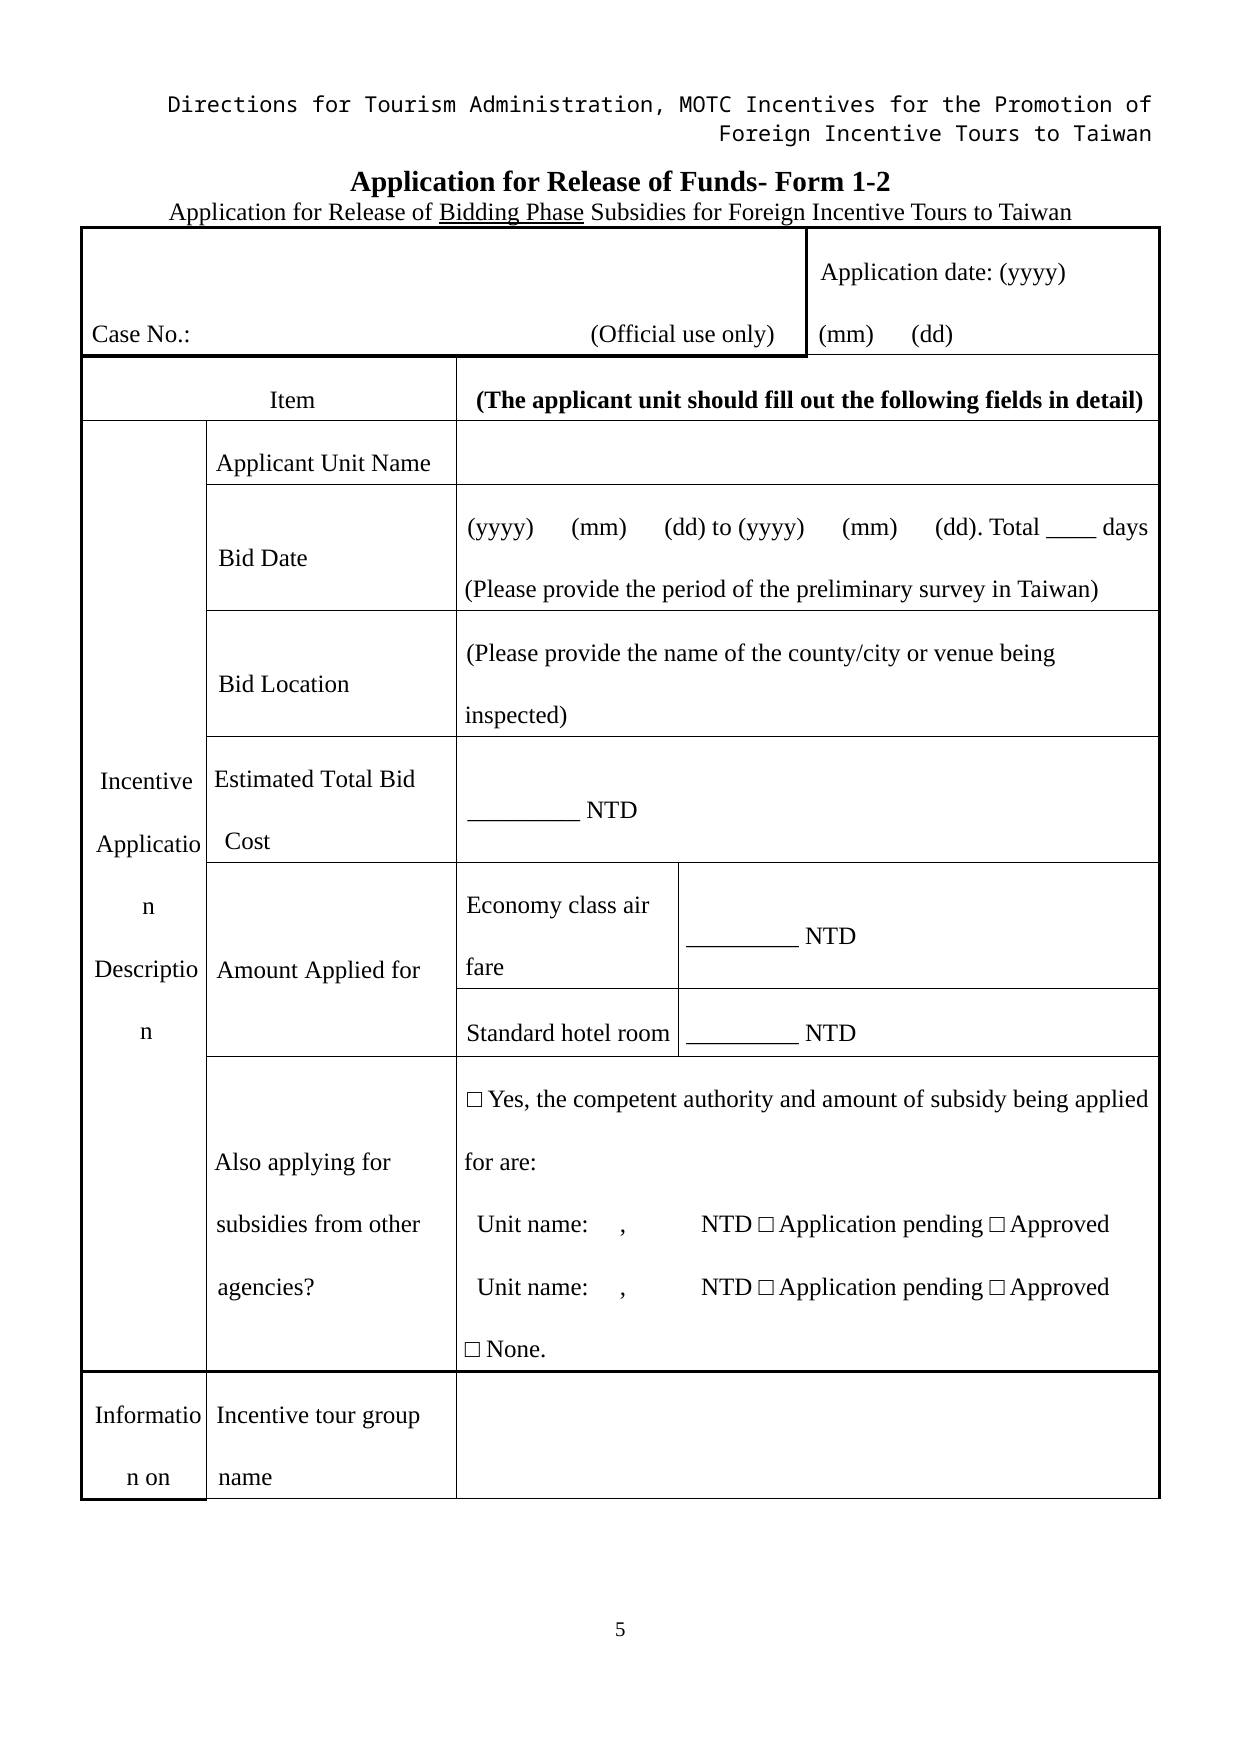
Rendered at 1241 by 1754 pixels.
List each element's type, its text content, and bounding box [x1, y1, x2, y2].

table_header (Official use only) [577, 229, 805, 354]
text Application for Release of Bidding Phase Subsidies for Foreign Incentive Tours to Taiwan [89, 197, 1151, 226]
table_cell Incentive Application Description [83, 421, 206, 1369]
table_cell _________ NTD [457, 737, 1158, 862]
table_cell Also applying for subsidies from other agencies? [207, 1057, 456, 1369]
table_cell (The applicant unit should fill out the following fields in detail) [457, 355, 1158, 420]
table_cell [457, 421, 1158, 483]
table_cell (Please provide the name of the county/city or venue being inspected) [457, 611, 1158, 736]
table_cell □ Yes, the competent authority and amount of subsidy being applied for are: Unit name: , NTD □ Application pending □ Approved Unit name: , NTD □ Application pending □ Approved □ None. [457, 1057, 1158, 1369]
table_header Application date: (yyyy) (mm) (dd) [808, 229, 1158, 354]
table_cell _________ NTD [679, 863, 1158, 988]
table_cell Amount Applied for [207, 863, 456, 1056]
table_cell Applicant Unit Name [207, 421, 456, 483]
table_cell [457, 1373, 1158, 1498]
table_cell Bid Date [207, 485, 456, 609]
table_cell Bid Location [207, 611, 456, 736]
text Application for Release of Funds- Form 1-2 [89, 164, 1151, 197]
table_cell Standard hotel room [457, 989, 678, 1056]
table_cell Information on [83, 1373, 206, 1498]
table_header Case No.: [83, 229, 577, 354]
table_cell (yyyy) (mm) (dd) to (yyyy) (mm) (dd). Total ____ days (Please provide the period of the preliminary survey in Taiwan) [457, 485, 1158, 609]
table_cell Item [83, 358, 456, 420]
table_cell Economy class air fare [457, 863, 678, 988]
table_cell _________ NTD [679, 989, 1158, 1056]
table_cell Incentive tour group name [207, 1373, 456, 1498]
table_cell Estimated Total Bid Cost [207, 737, 456, 862]
